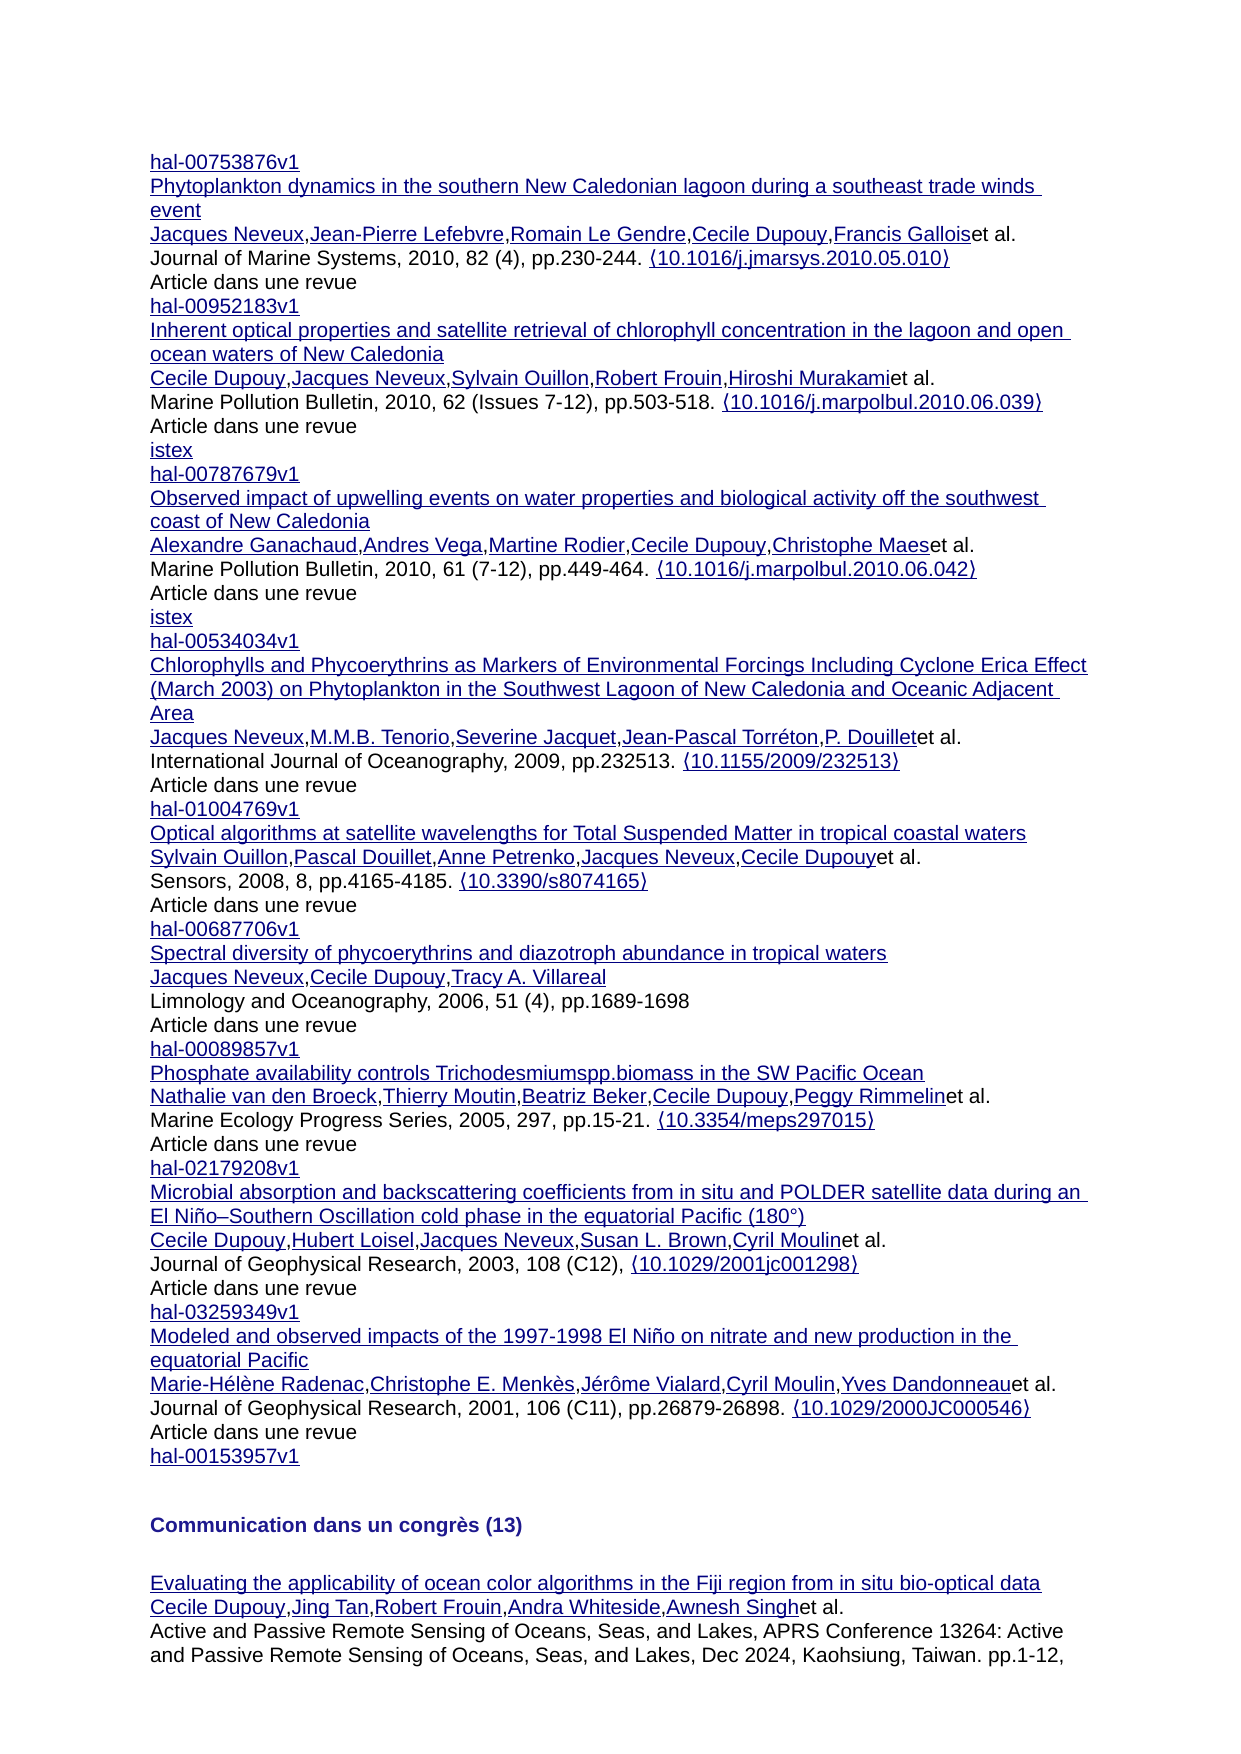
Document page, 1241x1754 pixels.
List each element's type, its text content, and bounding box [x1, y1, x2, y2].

table_cell Modeled and observed impacts of the 1997-1998 El Niño on nitrate and new production in the equatorial Pacific Marie-Hélène Radenac,Christophe E. Menkès,Jérôme Vialard,Cyril Moulin,Yves Dandonneauet al. Journal of Geophysical Research, 2001, 106 (C11), pp.26879-26898. ⟨10.1029/2000JC000546⟩ Article dans une revue hal-00153957v1 [150, 1324, 1090, 1468]
table_cell Microbial absorption and backscattering coefficients from in situ and POLDER satellite data during an El Niño–Southern Oscillation cold phase in the equatorial Pacific (180°) Cecile Dupouy,Hubert Loisel,Jacques Neveux,Susan L. Brown,Cyril Moulinet al. Journal of Geophysical Research, 2003, 108 (C12), ⟨10.1029/2001jc001298⟩ Article dans une revue hal-03259349v1 [150, 1180, 1090, 1324]
subtitle Communication dans un congrès (13) [150, 1512, 1090, 1536]
table_cell Spectral diversity of phycoerythrins and diazotroph abundance in tropical waters Jacques Neveux,Cecile Dupouy,Tracy A. Villareal Limnology and Oceanography, 2006, 51 (4), pp.1689-1698 Article dans une revue hal-00089857v1 [150, 941, 1090, 1060]
table_cell Inherent optical properties and satellite retrieval of chlorophyll concentration in the lagoon and open ocean waters of New Caledonia Cecile Dupouy,Jacques Neveux,Sylvain Ouillon,Robert Frouin,Hiroshi Murakamiet al. Marine Pollution Bulletin, 2010, 62 (Issues 7-12), pp.503-518. ⟨10.1016/j.marpolbul.2010.06.039⟩ Article dans une revue istex hal-00787679v1 [150, 318, 1090, 485]
table_cell Optical algorithms at satellite wavelengths for Total Suspended Matter in tropical coastal waters Sylvain Ouillon,Pascal Douillet,Anne Petrenko,Jacques Neveux,Cecile Dupouyet al. Sensors, 2008, 8, pp.4165-4185. ⟨10.3390/s8074165⟩ Article dans une revue hal-00687706v1 [150, 821, 1090, 941]
table_cell hal-00753876v1 [150, 150, 1090, 174]
table_cell Chlorophylls and Phycoerythrins as Markers of Environmental Forcings Including Cyclone Erica Effect (March 2003) on Phytoplankton in the Southwest Lagoon of New Caledonia and Oceanic Adjacent Area Jacques Neveux,M.M.B. Tenorio,Severine Jacquet,Jean-Pascal Torréton,P. Douilletet al. International Journal of Oceanography, 2009, pp.232513. ⟨10.1155/2009/232513⟩ Article dans une revue hal-01004769v1 [150, 653, 1090, 821]
table_cell Observed impact of upwelling events on water properties and biological activity off the southwest coast of New Caledonia Alexandre Ganachaud,Andres Vega,Martine Rodier,Cecile Dupouy,Christophe Maeset al. Marine Pollution Bulletin, 2010, 61 (7-12), pp.449-464. ⟨10.1016/j.marpolbul.2010.06.042⟩ Article dans une revue istex hal-00534034v1 [150, 485, 1090, 653]
table_cell Phytoplankton dynamics in the southern New Caledonian lagoon during a southeast trade winds event Jacques Neveux,Jean-Pierre Lefebvre,Romain Le Gendre,Cecile Dupouy,Francis Galloiset al. Journal of Marine Systems, 2010, 82 (4), pp.230-244. ⟨10.1016/j.jmarsys.2010.05.010⟩ Article dans une revue hal-00952183v1 [150, 174, 1090, 318]
table_header Evaluating the applicability of ocean color algorithms in the Fiji region from in situ bio-optical data Cecile Dupouy,Jing Tan,Robert Frouin,Andra Whiteside,Awnesh Singhet al. Active and Passive Remote Sensing of Oceans, Seas, and Lakes, APRS Conference 13264: Active and Passive Remote Sensing of Oceans, Seas, and Lakes, Dec 2024, Kaohsiung, Taiwan. pp.1-12, [150, 1571, 1090, 1667]
table_cell Phosphate availability controls Trichodesmiumspp.biomass in the SW Pacific Ocean Nathalie van den Broeck,Thierry Moutin,Beatriz Beker,Cecile Dupouy,Peggy Rimmelinet al. Marine Ecology Progress Series, 2005, 297, pp.15-21. ⟨10.3354/meps297015⟩ Article dans une revue hal-02179208v1 [150, 1060, 1090, 1180]
